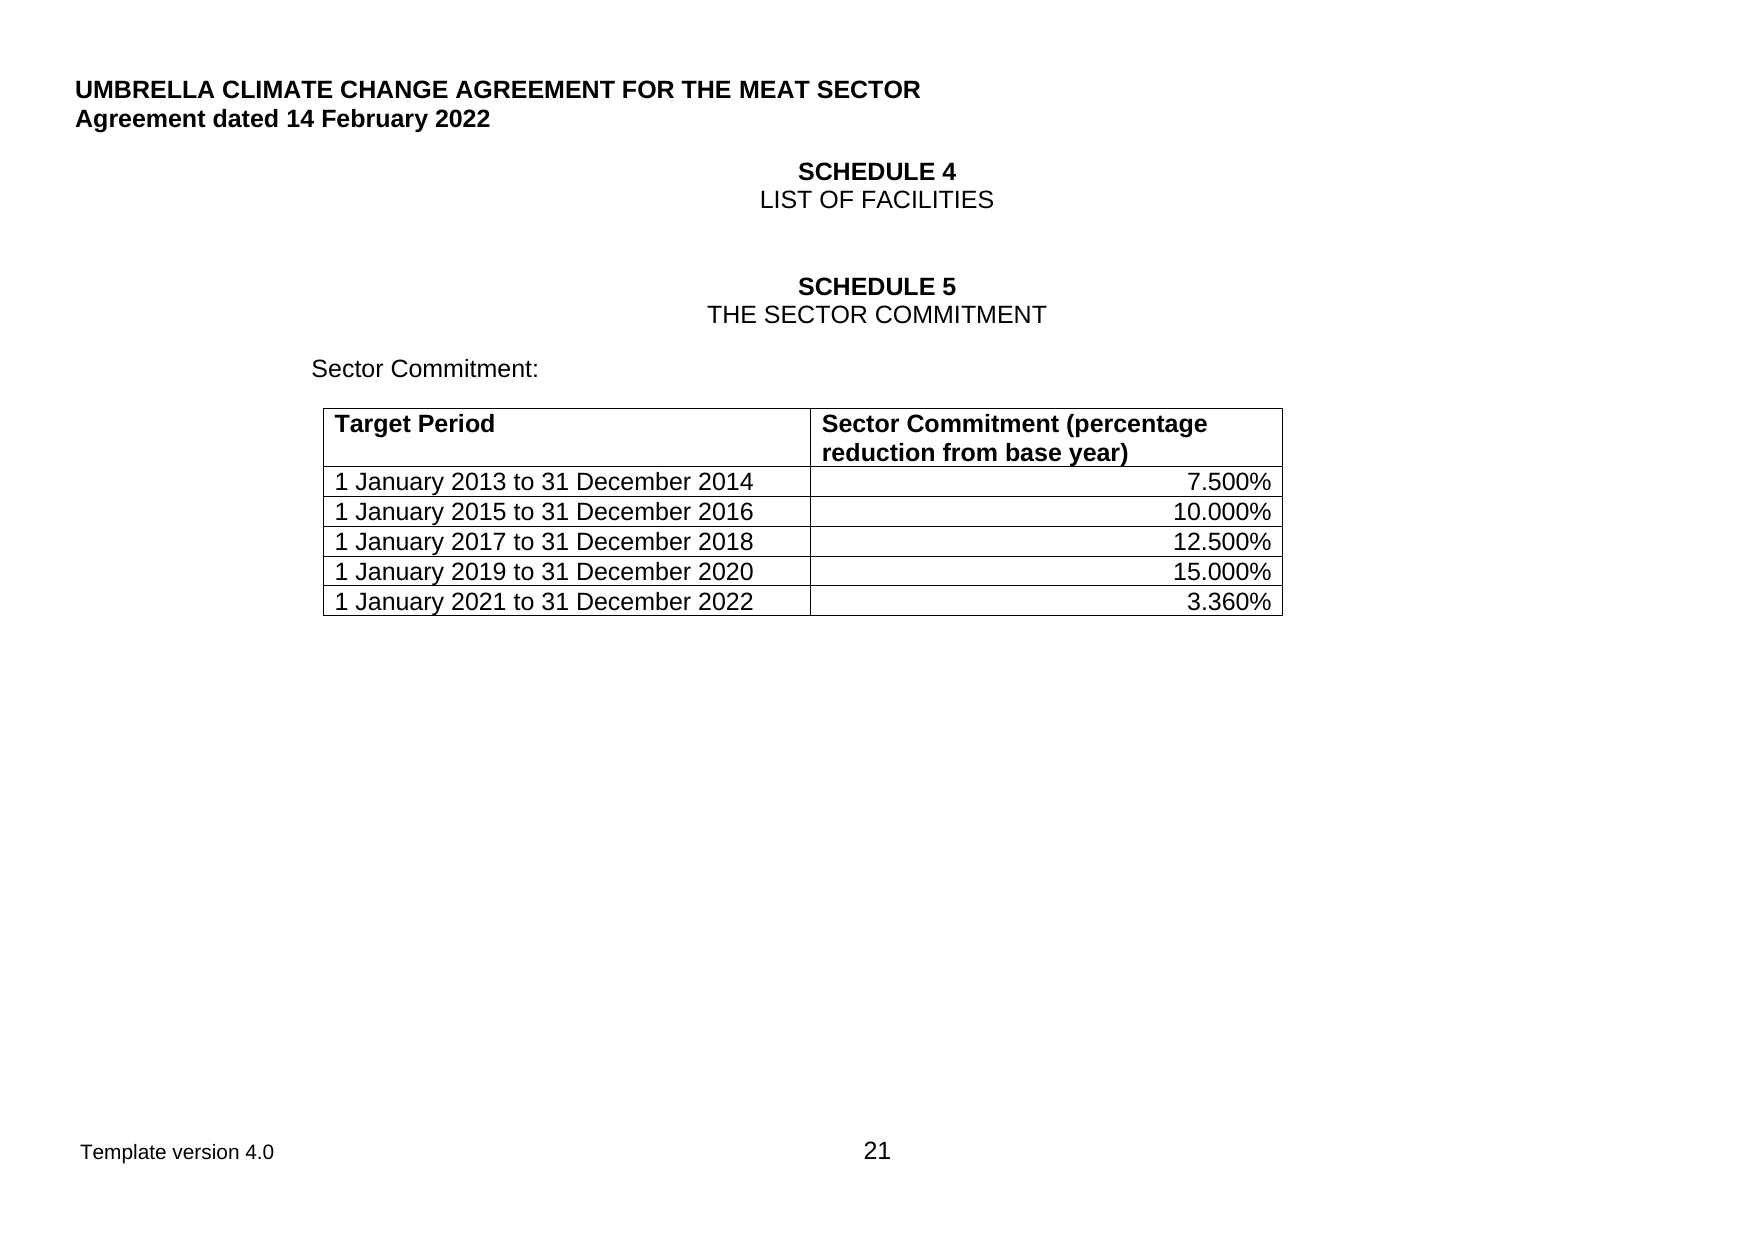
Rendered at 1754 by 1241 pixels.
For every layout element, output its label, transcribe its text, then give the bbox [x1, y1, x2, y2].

table_cell 10.000% [811, 497, 1282, 526]
table_cell 7.500% [811, 467, 1282, 496]
table_cell 1 January 2017 to 31 December 2018 [324, 527, 810, 556]
table_cell 1 January 2015 to 31 December 2016 [324, 497, 810, 526]
table_header Sector Commitment (percentage reduction from base year) [811, 409, 1282, 466]
text Sector Commitment: [75, 354, 1679, 383]
text SCHEDULE 4 [75, 156, 1679, 185]
text THE SECTOR COMMITMENT [75, 300, 1679, 329]
text SCHEDULE 5 [75, 271, 1679, 300]
table_cell 12.500% [811, 527, 1282, 556]
text LIST OF FACILITIES [75, 185, 1679, 214]
table_cell 1 January 2013 to 31 December 2014 [324, 467, 810, 496]
table_cell 15.000% [811, 557, 1282, 585]
table_cell 1 January 2021 to 31 December 2022 [324, 586, 810, 615]
table_cell 1 January 2019 to 31 December 2020 [324, 557, 810, 585]
table_cell 3.360% [811, 586, 1282, 615]
table_header Target Period [324, 409, 810, 466]
